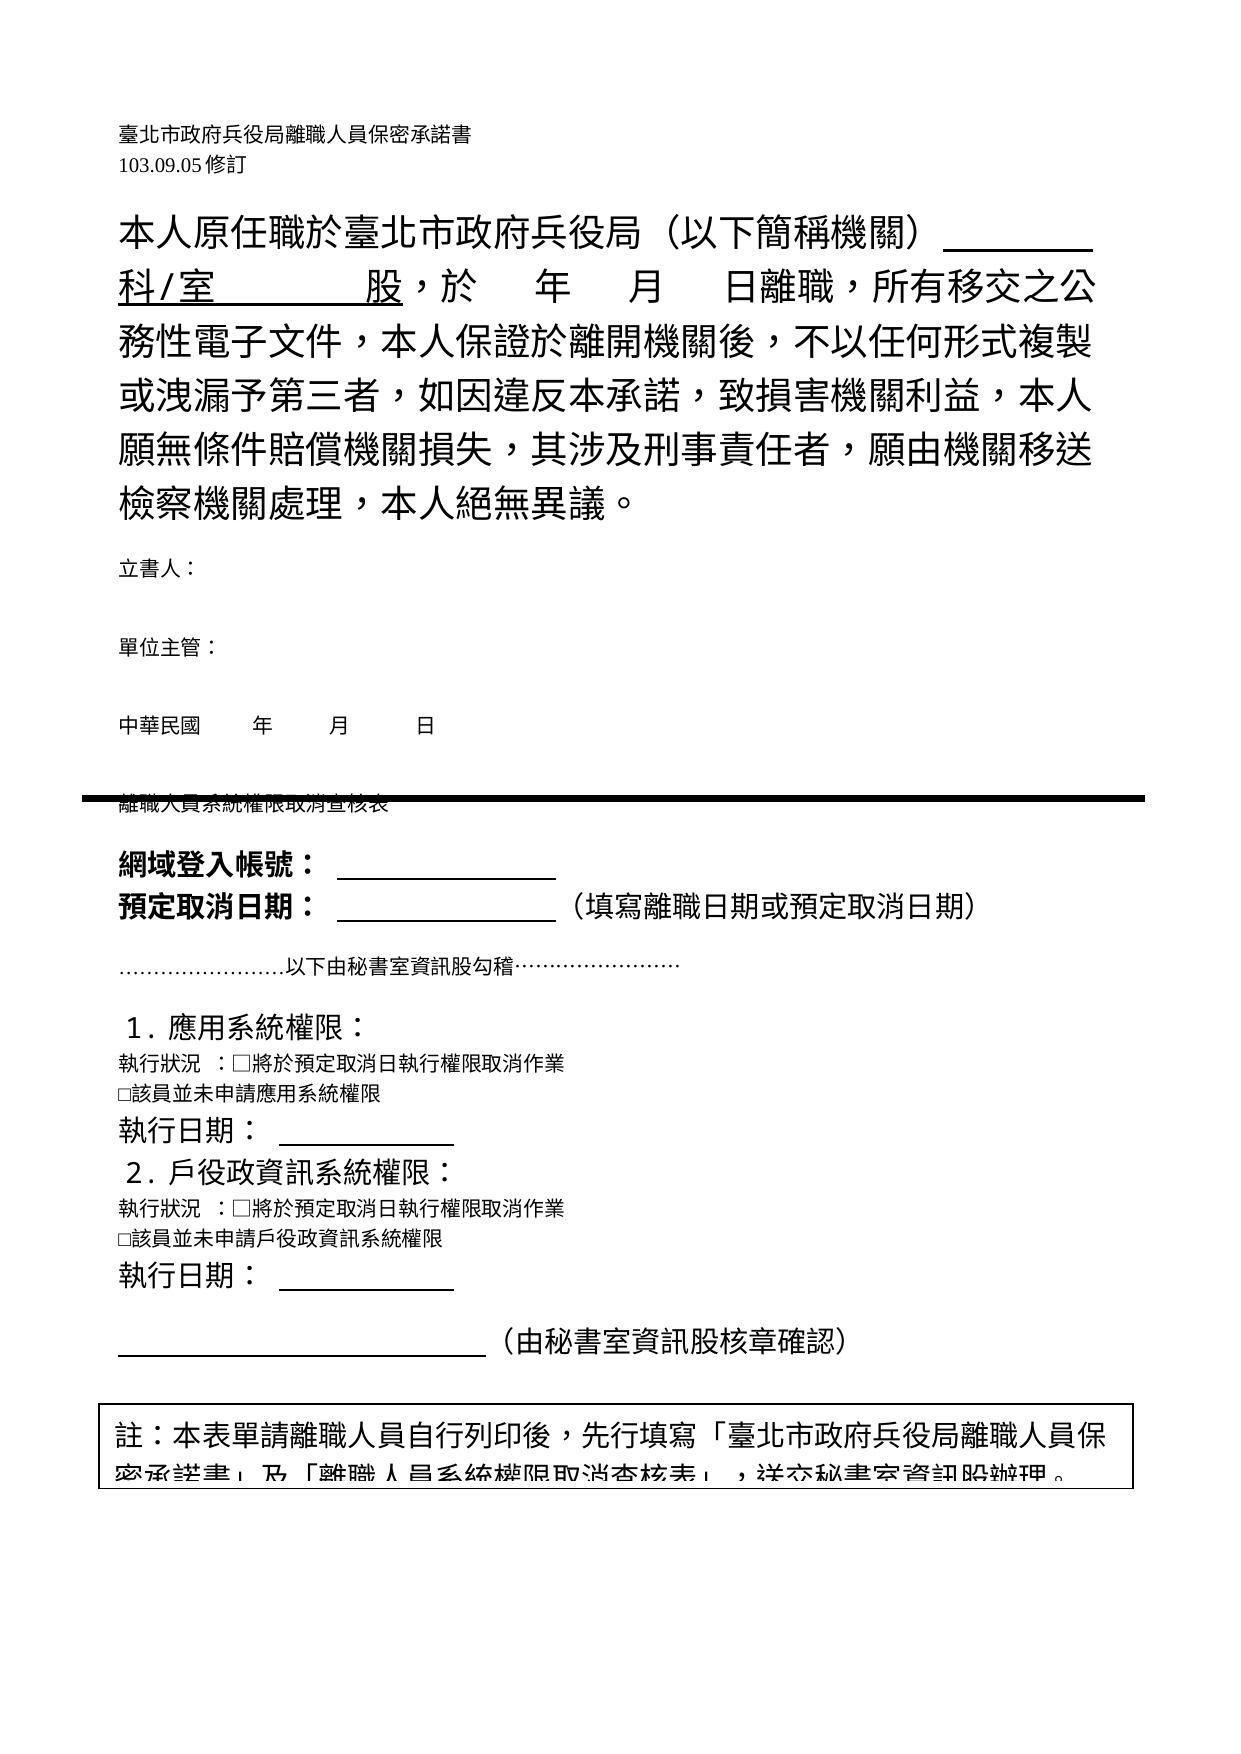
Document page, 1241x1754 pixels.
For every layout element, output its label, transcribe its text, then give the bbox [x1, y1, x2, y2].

text 中華民國 年 月 日 [118, 709, 1122, 739]
text 立書人： [118, 552, 1122, 583]
text □該員並未申請應用系統權限 [118, 1077, 1122, 1107]
text 執行日期： [118, 1107, 1122, 1150]
text 預定取消日期： （填寫離職日期或預定取消日期） [118, 884, 1122, 926]
text [118, 787, 1122, 795]
text （由秘書室資訊股核章確認） [118, 1319, 1122, 1361]
text □該員並未申請戶役政資訊系統權限 [118, 1222, 1122, 1253]
text 本人原任職於臺北市政府兵役局（以下簡稱機關） 科/室 股，於 年 月 日離職，所有移交之公務性電子文件，本人保證於離開機關後，不以任何形式複製或洩漏予第三者，如因違反本承諾，致損害機關利益，本人願無條件賠償機關損失，其涉及刑事責任者，願由機關移送檢察機關處理，本人絕無異議。 [118, 203, 1122, 528]
text 執行狀況 ：□將於預定取消日執行權限取消作業 [118, 1047, 1122, 1077]
text 103.09.05修訂 [118, 148, 1122, 178]
text 註：本表單請離職人員自行列印後，先行填寫「臺北市政府兵役局離職人員保密承諾書」及「離職人員系統權限取消查核表」，送交秘書室資訊股辦理。 [114, 1412, 1117, 1480]
list 應用系統權限： [118, 1005, 1122, 1047]
text 離職人員系統權限取消查核表 [118, 802, 1122, 818]
text 臺北市政府兵役局離職人員保密承諾書 [118, 118, 1122, 148]
list 戶役政資訊系統權限： [118, 1150, 1122, 1192]
text 執行日期： [118, 1253, 1122, 1295]
text 單位主管： [118, 631, 1122, 661]
text 網域登入帳號： [118, 842, 1122, 884]
text ……………………以下由秘書室資訊股勾稽…………………… [118, 950, 1122, 981]
text 執行狀況 ：□將於預定取消日執行權限取消作業 [118, 1192, 1122, 1222]
